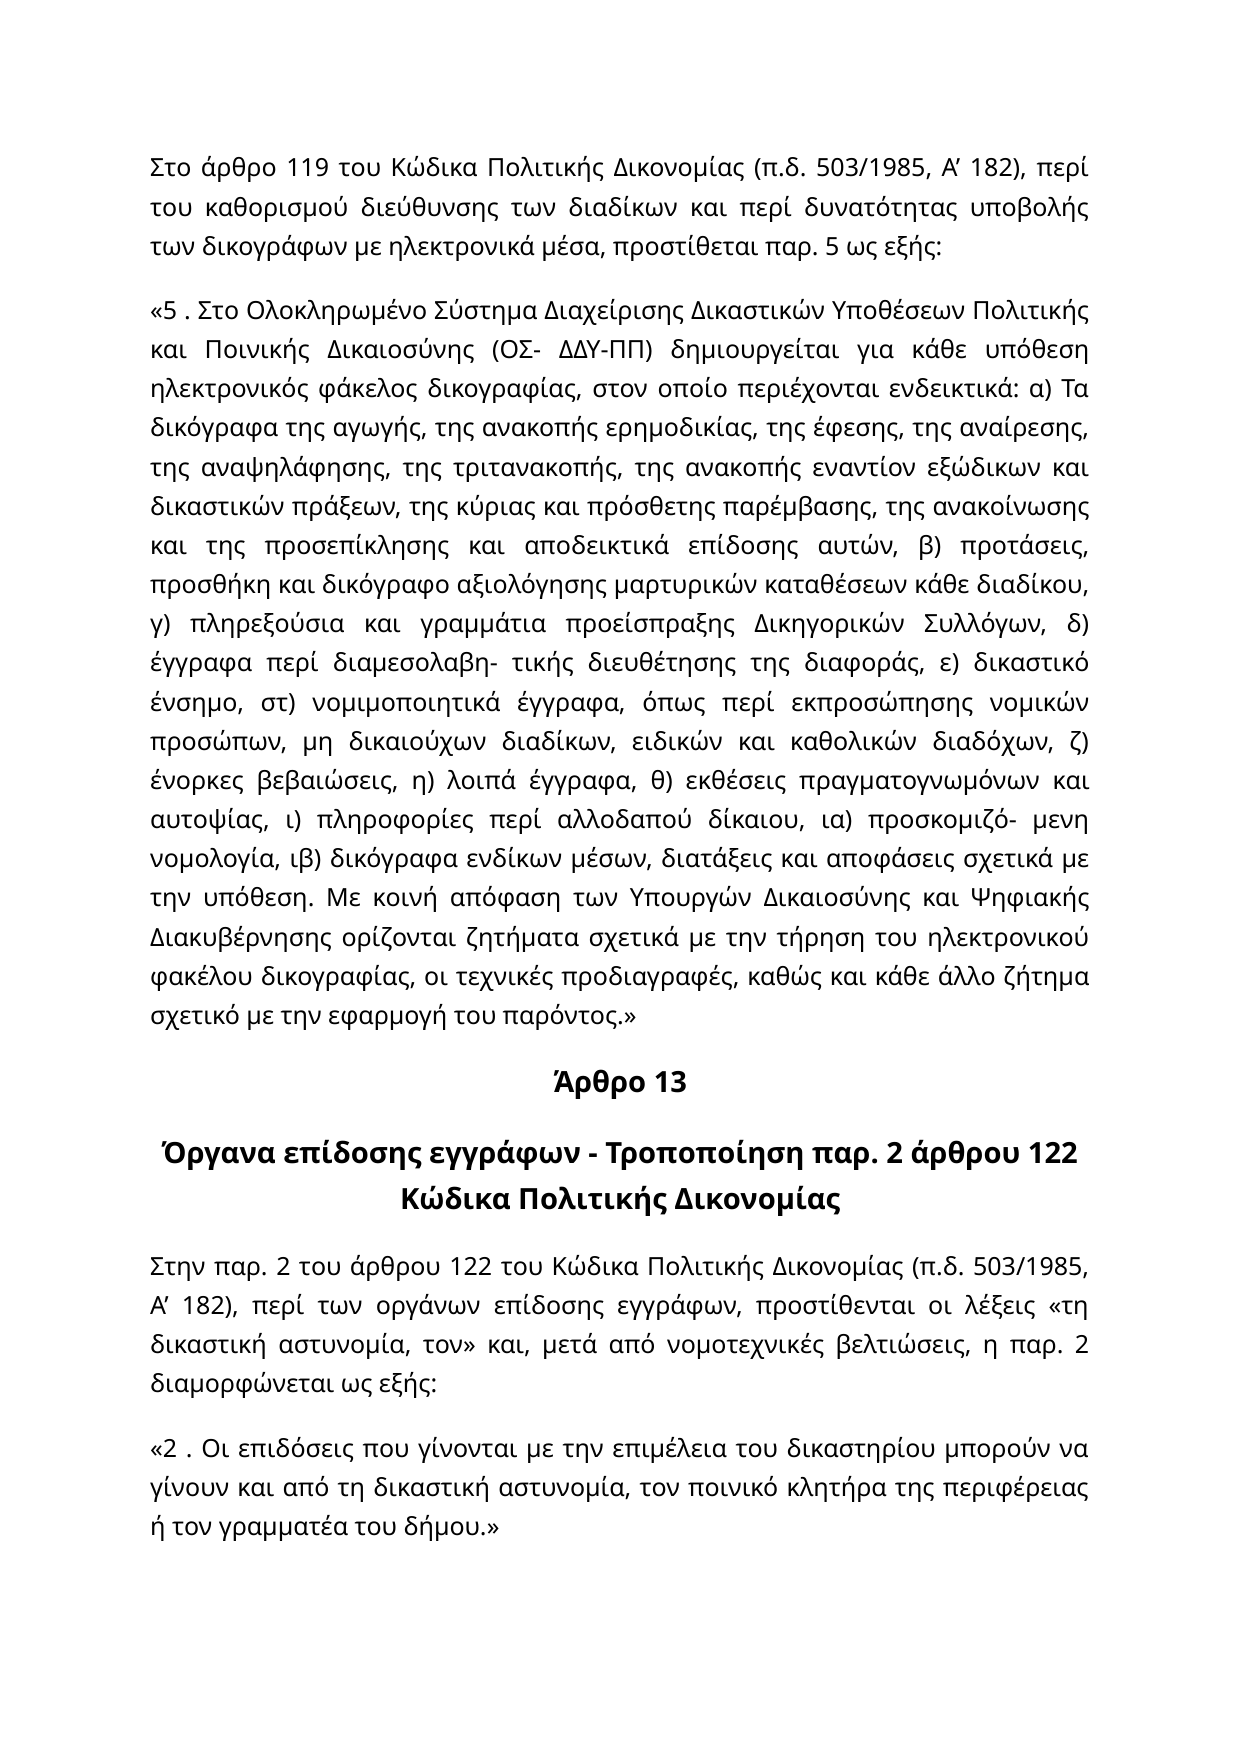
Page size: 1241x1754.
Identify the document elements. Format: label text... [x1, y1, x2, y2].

subtitle Άρθρο 13 [150, 1062, 1090, 1101]
text «2 . Οι επιδόσεις που γίνονται με την επιμέλεια του δικαστηρίου μπορούν να γίνουν και από τη δικαστική αστυνομία, τον ποινικό κλητήρα της περιφέρειας ή τον γραμματέα του δήμου.» [150, 1430, 1090, 1543]
text «5 . Στο Ολοκληρωμένο Σύστημα Διαχείρισης Δικαστικών Υποθέσεων Πολιτικής και Ποινικής Δικαιοσύνης (ΟΣ- ΔΔΥ-ΠΠ) δημιουργείται για κάθε υπόθεση ηλεκτρονικός φάκελος δικογραφίας, στον οποίο περιέχονται ενδεικτικά: α) Τα δικόγραφα της αγωγής, της ανακοπής ερημοδικίας, της έφεσης, της αναίρεσης, της αναψηλάφησης, της τριτανακοπής, της ανακοπής εναντίον εξώδικων και δικαστικών πράξεων, της κύριας και πρόσθετης παρέμβασης, της ανακοίνωσης και της προσεπίκλησης και αποδεικτικά επίδοσης αυτών, β) προτάσεις, προσθήκη και δικόγραφο αξιολόγησης μαρτυρικών καταθέσεων κάθε διαδίκου, γ) πληρεξούσια και γραμμάτια προείσπραξης Δικηγορικών Συλλόγων, δ) έγγραφα περί διαμεσολαβη- τικής διευθέτησης της διαφοράς, ε) δικαστικό ένσημο, στ) νομιμοποιητικά έγγραφα, όπως περί εκπροσώπησης νομικών προσώπων, μη δικαιούχων διαδίκων, ειδικών και καθολικών διαδόχων, ζ) ένορκες βεβαιώσεις, η) λοιπά έγγραφα, θ) εκθέσεις πραγματογνωμόνων και αυτοψίας, ι) πληροφορίες περί αλλοδαπού δίκαιου, ια) προσκομιζό- μενη νομολογία, ιβ) δικόγραφα ενδίκων μέσων, διατάξεις και αποφάσεις σχετικά με την υπόθεση. Με κοινή απόφαση των Υπουργών Δικαιοσύνης και Ψηφιακής Διακυβέρνησης ορίζονται ζητήματα σχετικά με την τήρηση του ηλεκτρονικού φακέλου δικογραφίας, οι τεχνικές προδιαγραφές, καθώς και κάθε άλλο ζήτημα σχετικό με την εφαρμογή του παρόντος.» [150, 292, 1090, 1032]
subtitle Όργανα επίδοσης εγγράφων - Τροποποίηση παρ. 2 άρθρου 122 Κώδικα Πολιτικής Δικονομίας [150, 1132, 1090, 1218]
text Στο άρθρο 119 του Κώδικα Πολιτικής Δικονομίας (π.δ. 503/1985, Α’ 182), περί του καθορισμού διεύθυνσης των διαδίκων και περί δυνατότητας υποβολής των δικογράφων με ηλεκτρονικά μέσα, προστίθεται παρ. 5 ως εξής: [150, 150, 1090, 262]
text Στην παρ. 2 του άρθρου 122 του Κώδικα Πολιτικής Δικονομίας (π.δ. 503/1985, Α’ 182), περί των οργάνων επίδοσης εγγράφων, προστίθενται οι λέξεις «τη δικαστική αστυνομία, τον» και, μετά από νομοτεχνικές βελτιώσεις, η παρ. 2 διαμορφώνεται ως εξής: [150, 1248, 1090, 1400]
